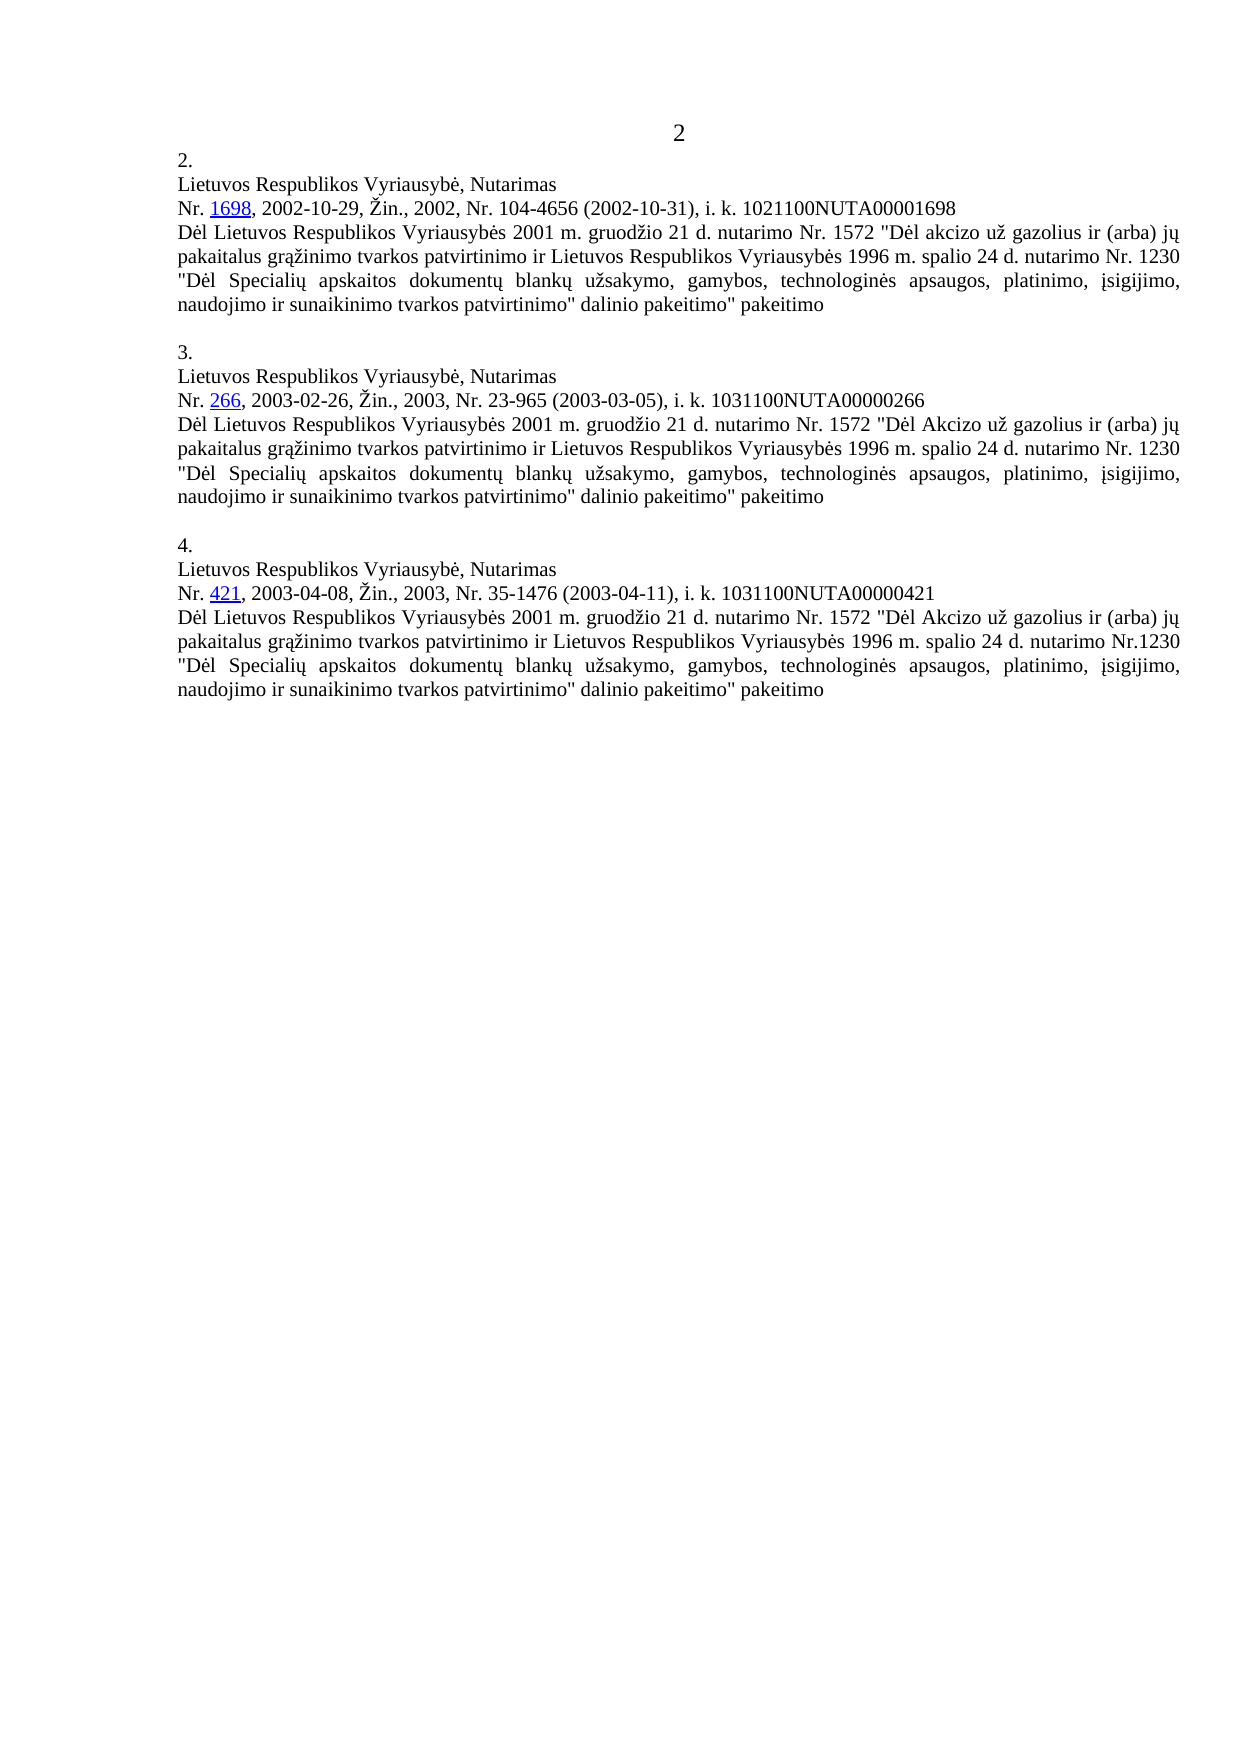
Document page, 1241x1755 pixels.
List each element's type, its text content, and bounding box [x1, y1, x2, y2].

text Lietuvos Respublikos Vyriausybė, Nutarimas [177, 364, 1181, 388]
text Lietuvos Respublikos Vyriausybė, Nutarimas [177, 557, 1181, 581]
text 4. [177, 533, 1181, 557]
text Dėl Lietuvos Respublikos Vyriausybės 2001 m. gruodžio 21 d. nutarimo Nr. 1572 "Dėl akcizo už gazolius ir (arba) jų pakaitalus grąžinimo tvarkos patvirtinimo ir Lietuvos Respublikos Vyriausybės 1996 m. spalio 24 d. nutarimo Nr. 1230 "Dėl Specialių apskaitos dokumentų blankų užsakymo, gamybos, technologinės apsaugos, platinimo, įsigijimo, naudojimo ir sunaikinimo tvarkos patvirtinimo" dalinio pakeitimo" pakeitimo [177, 220, 1181, 316]
text Lietuvos Respublikos Vyriausybė, Nutarimas [177, 172, 1181, 196]
text 2. [177, 148, 1181, 172]
text Dėl Lietuvos Respublikos Vyriausybės 2001 m. gruodžio 21 d. nutarimo Nr. 1572 "Dėl Akcizo už gazolius ir (arba) jų pakaitalus grąžinimo tvarkos patvirtinimo ir Lietuvos Respublikos Vyriausybės 1996 m. spalio 24 d. nutarimo Nr.1230 "Dėl Specialių apskaitos dokumentų blankų užsakymo, gamybos, technologinės apsaugos, platinimo, įsigijimo, naudojimo ir sunaikinimo tvarkos patvirtinimo" dalinio pakeitimo" pakeitimo [177, 605, 1181, 701]
text Dėl Lietuvos Respublikos Vyriausybės 2001 m. gruodžio 21 d. nutarimo Nr. 1572 "Dėl Akcizo už gazolius ir (arba) jų pakaitalus grąžinimo tvarkos patvirtinimo ir Lietuvos Respublikos Vyriausybės 1996 m. spalio 24 d. nutarimo Nr. 1230 "Dėl Specialių apskaitos dokumentų blankų užsakymo, gamybos, technologinės apsaugos, platinimo, įsigijimo, naudojimo ir sunaikinimo tvarkos patvirtinimo" dalinio pakeitimo" pakeitimo [177, 412, 1181, 508]
text Nr. 266, 2003-02-26, Žin., 2003, Nr. 23-965 (2003-03-05), i. k. 1031100NUTA00000266 [177, 388, 1181, 412]
text Nr. 1698, 2002-10-29, Žin., 2002, Nr. 104-4656 (2002-10-31), i. k. 1021100NUTA00001698 [177, 196, 1181, 220]
text Nr. 421, 2003-04-08, Žin., 2003, Nr. 35-1476 (2003-04-11), i. k. 1031100NUTA00000421 [177, 581, 1181, 605]
text 3. [177, 340, 1181, 364]
